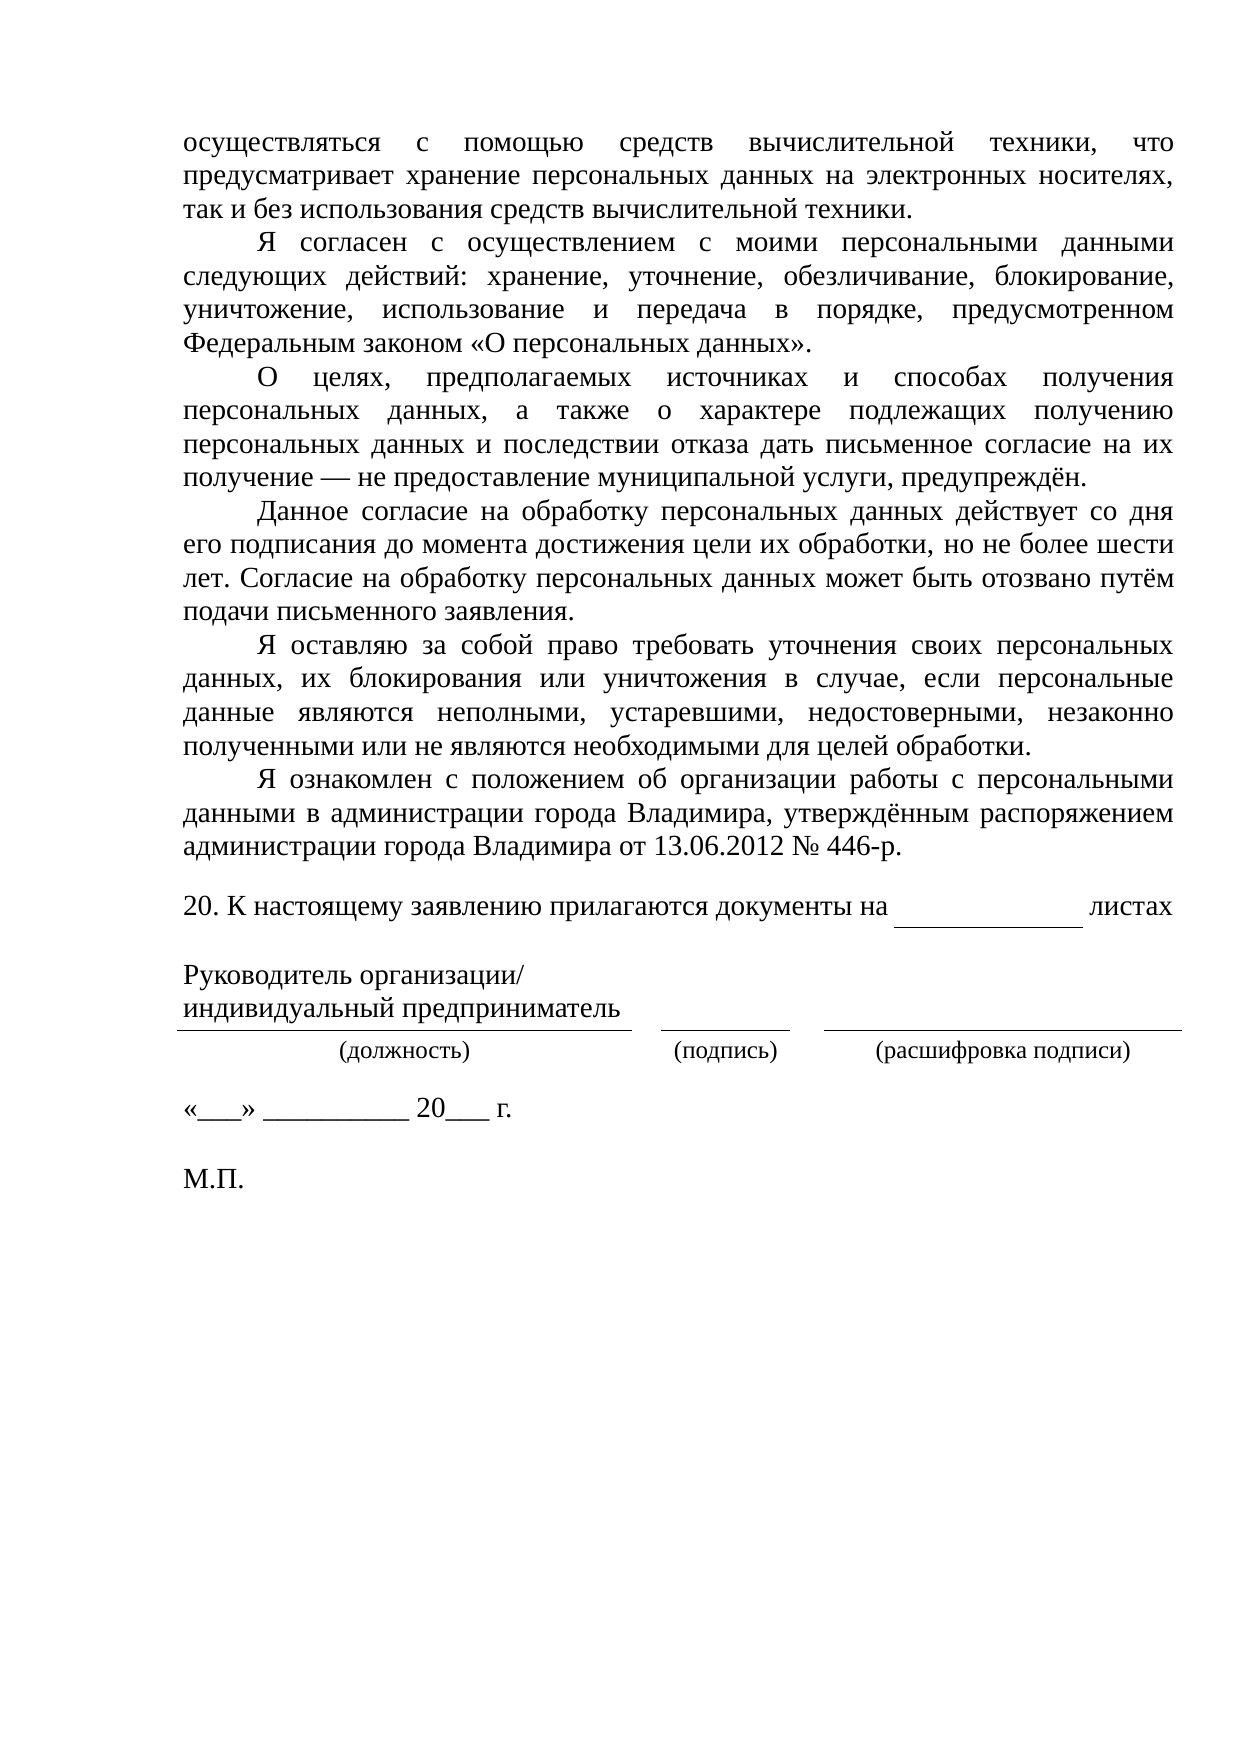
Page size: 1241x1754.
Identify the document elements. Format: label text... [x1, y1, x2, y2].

table_header листах [1083, 882, 1182, 927]
table_cell (должность) [177, 1031, 632, 1070]
table_header [790, 951, 824, 1029]
table_header [632, 951, 661, 1029]
table_cell [177, 1129, 1182, 1155]
table_header [894, 882, 1083, 927]
table_cell М.П. [177, 1155, 1182, 1200]
table_header [824, 951, 1182, 1029]
table_header «___» __________ 20___ г. [177, 1084, 1182, 1129]
table_header Руководитель организации/ индивидуальный предприниматель [177, 951, 632, 1029]
table_cell [790, 1030, 824, 1070]
table_cell (подпись) [661, 1031, 789, 1070]
table_cell осуществляться с помощью средств вычислительной техники, что предусматривает хранение персональных данных на электронных носителях, так и без использования средств вычислительной техники. Я согласен с осуществлением с моими персональными данными следующих действий: хранение, уточнение, обезличивание, блокирование, уничтожение, использование и передача в порядке, предусмотренном Федеральным законом «О персональных данных». О целях, предполагаемых источниках и способах получения персональных данных, а также о характере подлежащих получению персональных данных и последствии отказа дать письменное согласие на их получение — не предоставление муниципальной услуги, предупреждён. Данное согласие на обработку персональных данных действует со дня его подписания до момента достижения цели их обработки, но не более шести лет. Согласие на обработку персональных данных может быть отозвано путём подачи письменного заявления. Я оставляю за собой право требовать уточнения своих персональных данных, их блокирования или уничтожения в случае, если персональные данные являются неполными, устаревшими, недостоверными, незаконно полученными или не являются необходимыми для целей обработки. Я ознакомлен с положением об организации работы с персональными данными в администрации города Владимира, утверждённым распоряжением администрации города Владимира от 13.06.2012 № 446-р. [177, 118, 1180, 867]
table_header 20. К настоящему заявлению прилагаются документы на [177, 882, 894, 927]
table_cell (расшифровка подписи) [824, 1031, 1182, 1070]
table_header [661, 951, 789, 1029]
table_cell [632, 1030, 661, 1070]
